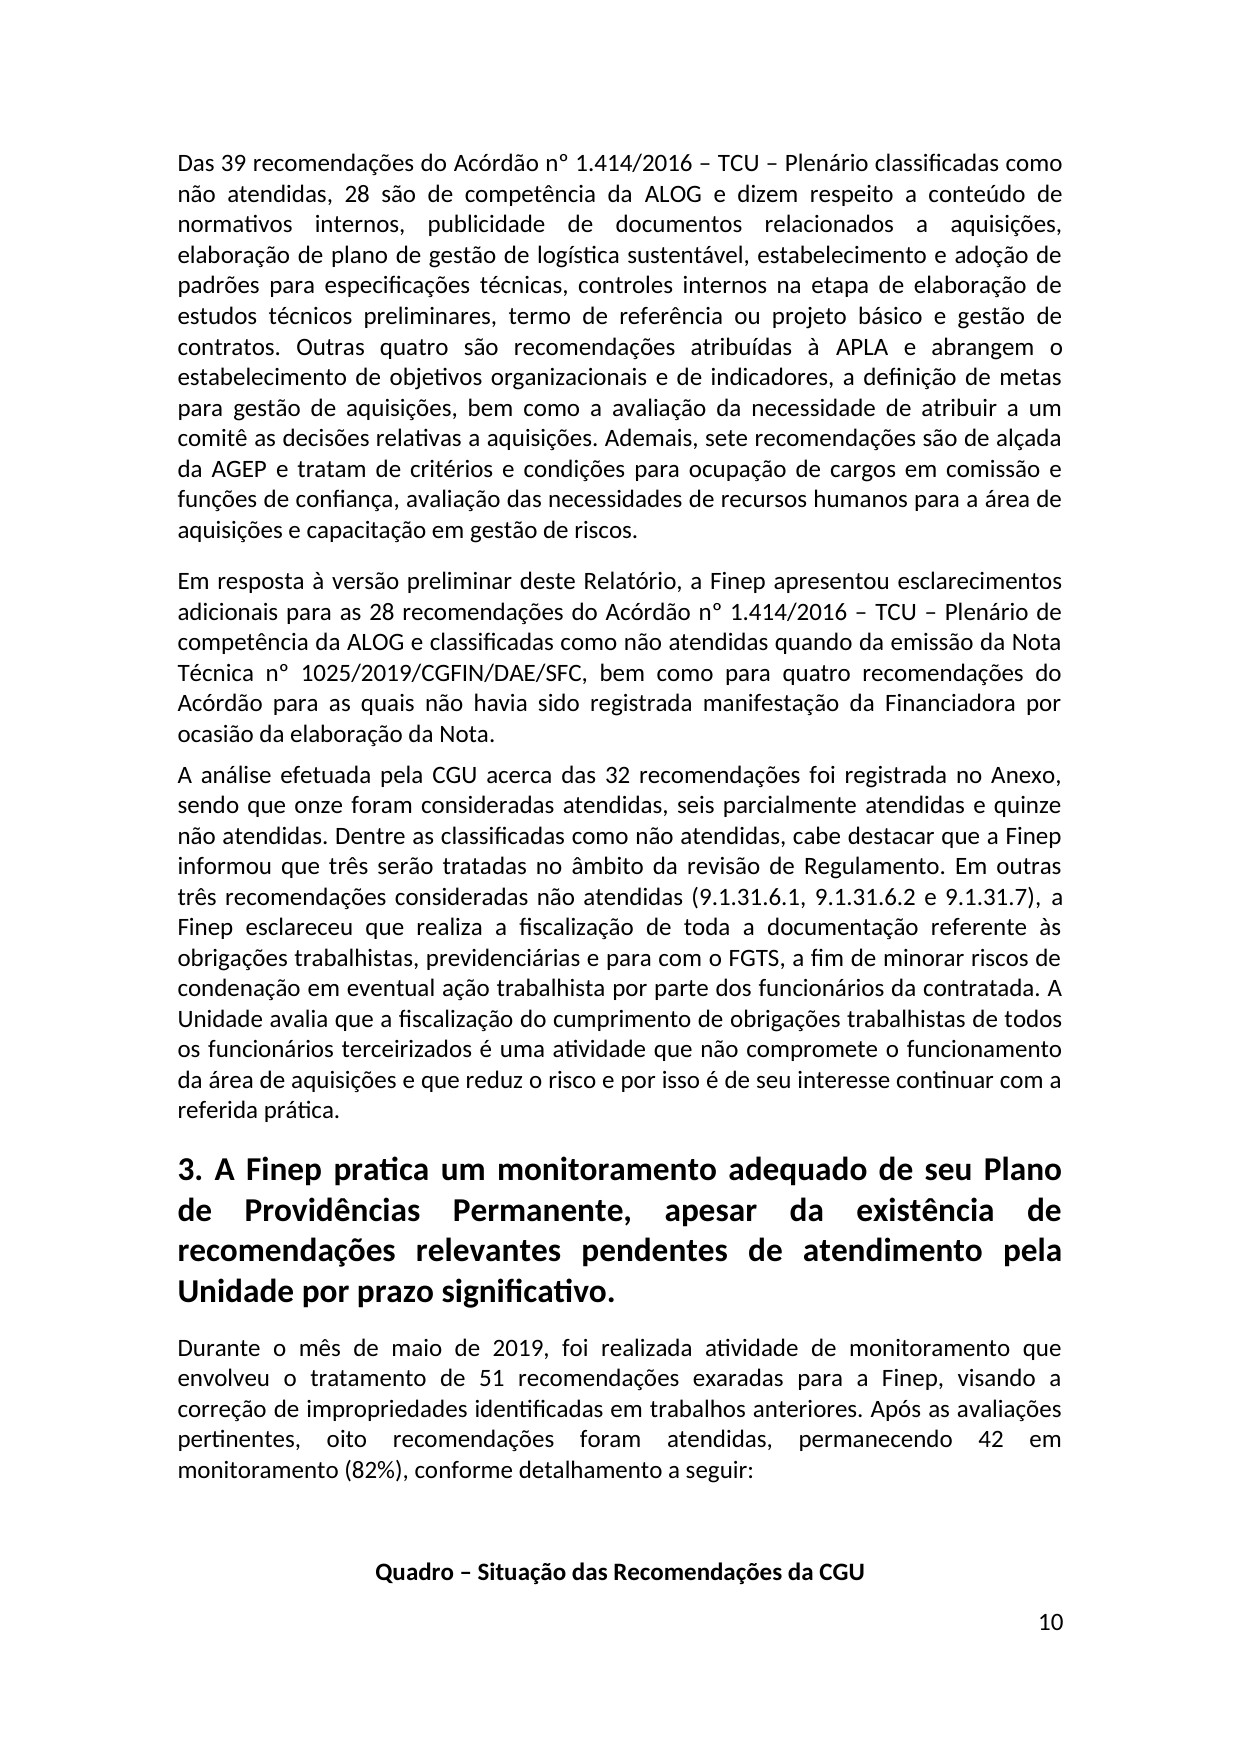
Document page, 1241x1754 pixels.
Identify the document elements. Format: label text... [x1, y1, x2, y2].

text Quadro – Situação das Recomendações da CGU [177, 1556, 1063, 1587]
text Em resposta à versão preliminar deste Relatório, a Finep apresentou esclarecimentos adicionais para as 28 recomendações do Acórdão nº 1.414/2016 – TCU – Plenário de competência da ALOG e classificadas como não atendidas quando da emissão da Nota Técnica nº 1025/2019/CGFIN/DAE/SFC, bem como para quatro recomendações do Acórdão para as quais não havia sido registrada manifestação da Financiadora por ocasião da elaboração da Nota. [177, 565, 1063, 748]
text A análise efetuada pela CGU acerca das 32 recomendações foi registrada no Anexo, sendo que onze foram consideradas atendidas, seis parcialmente atendidas e quinze não atendidas. Dentre as classificadas como não atendidas, cabe destacar que a Finep informou que três serão tratadas no âmbito da revisão de Regulamento. Em outras três recomendações consideradas não atendidas (9.1.31.6.1, 9.1.31.6.2 e 9.1.31.7), a Finep esclareceu que realiza a fiscalização de toda a documentação referente às obrigações trabalhistas, previdenciárias e para com o FGTS, a fim de minorar riscos de condenação em eventual ação trabalhista por parte dos funcionários da contratada. A Unidade avalia que a fiscalização do cumprimento de obrigações trabalhistas de todos os funcionários terceirizados é uma atividade que não compromete o funcionamento da área de aquisições e que reduz o risco e por isso é de seu interesse continuar com a referida prática. [177, 759, 1063, 1125]
text 3. A Finep pratica um monitoramento adequado de seu Plano de Providências Permanente, apesar da existência de recomendações relevantes pendentes de atendimento pela Unidade por prazo significativo. [177, 1148, 1063, 1311]
text Das 39 recomendações do Acórdão nº 1.414/2016 – TCU – Plenário classificadas como não atendidas, 28 são de competência da ALOG e dizem respeito a conteúdo de normativos internos, publicidade de documentos relacionados a aquisições, elaboração de plano de gestão de logística sustentável, estabelecimento e adoção de padrões para especificações técnicas, controles internos na etapa de elaboração de estudos técnicos preliminares, termo de referência ou projeto básico e gestão de contratos. Outras quatro são recomendações atribuídas à APLA e abrangem o estabelecimento de objetivos organizacionais e de indicadores, a definição de metas para gestão de aquisições, bem como a avaliação da necessidade de atribuir a um comitê as decisões relativas a aquisições. Ademais, sete recomendações são de alçada da AGEP e tratam de critérios e condições para ocupação de cargos em comissão e funções de confiança, avaliação das necessidades de recursos humanos para a área de aquisições e capacitação em gestão de riscos. [177, 148, 1063, 544]
text Durante o mês de maio de 2019, foi realizada atividade de monitoramento que envolveu o tratamento de 51 recomendações exaradas para a Finep, visando a correção de impropriedades identificadas em trabalhos anteriores. Após as avaliações pertinentes, oito recomendações foram atendidas, permanecendo 42 em monitoramento (82%), conforme detalhamento a seguir: [177, 1332, 1063, 1484]
